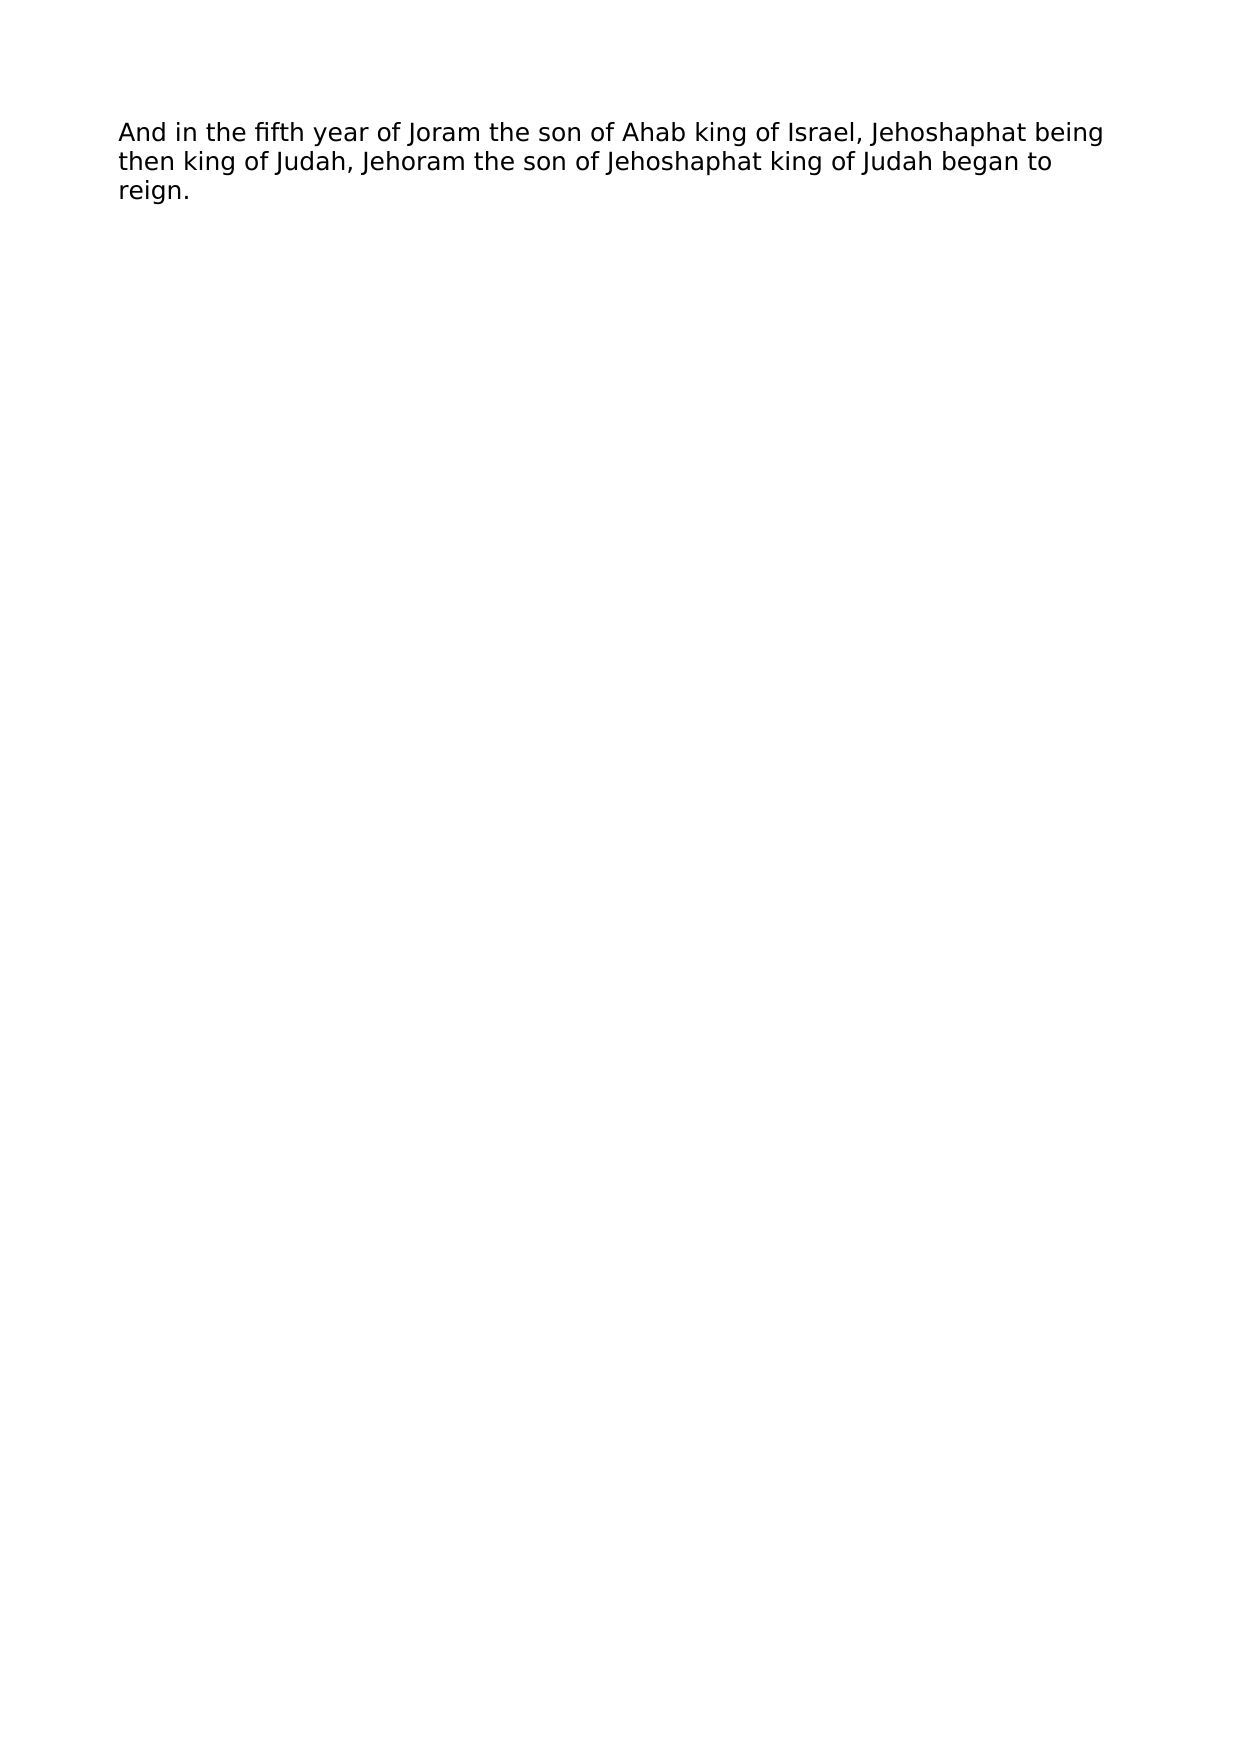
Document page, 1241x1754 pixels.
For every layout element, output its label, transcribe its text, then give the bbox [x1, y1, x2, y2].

text And in the fifth year of Joram the son of Ahab king of Israel, Jehoshaphat being then king of Judah, Jehoram the son of Jehoshaphat king of Judah began to reign. [118, 118, 1122, 206]
